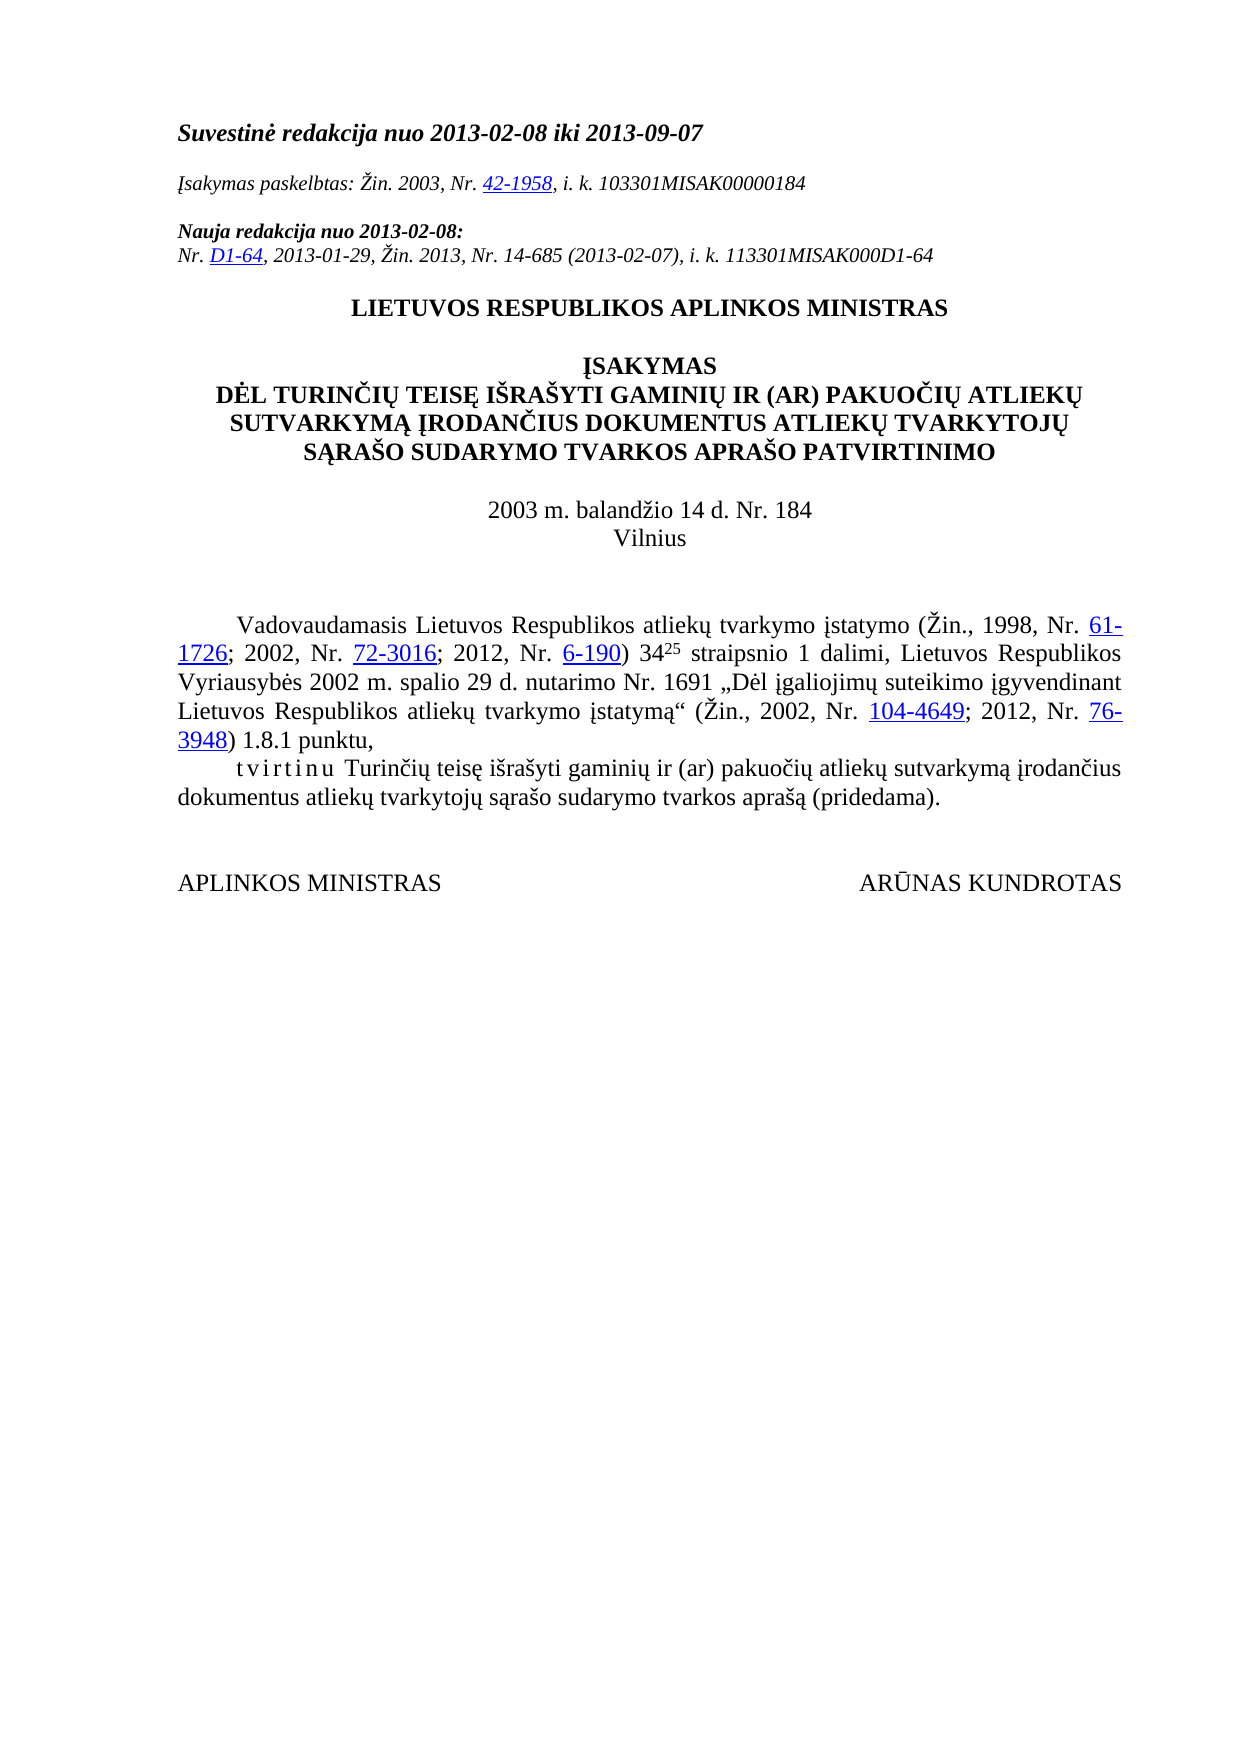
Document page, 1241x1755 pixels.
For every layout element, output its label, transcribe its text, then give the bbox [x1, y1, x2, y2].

text DĖL TURINČIŲ TEISĘ išrašyti gaminių ir (ar) pakuočių atliekų sutvarkymą įrodančius dokumentus atliekų tvarkytojų SĄRAŠO SUDARYMO TVARKOS APRAŠO PATVIRTINIMO [177, 380, 1122, 466]
text tvirtinu Turinčių teisę išrašyti gaminių ir (ar) pakuočių atliekų sutvarkymą įrodančius dokumentus atliekų tvarkytojų sąrašo sudarymo tvarkos aprašą (pridedama). [177, 753, 1122, 811]
text Įsakymas paskelbtas: Žin. 2003, Nr. 42-1958, i. k. 103301MISAK00000184 [177, 171, 1122, 195]
text APLINKOS MINISTRAS ARŪNAS KUNDROTAS [177, 868, 1122, 897]
text Suvestinė redakcija nuo 2013-02-08 iki 2013-09-07 [177, 118, 1122, 147]
text Nr. D1-64, 2013-01-29, Žin. 2013, Nr. 14-685 (2013-02-07), i. k. 113301MISAK000D1-64 [177, 243, 1122, 267]
text Vadovaudamasis Lietuvos Respublikos atliekų tvarkymo įstatymo (Žin., 1998, Nr. 61-1726; 2002, Nr. 72-3016; 2012, Nr. 6-190) 3425 straipsnio 1 dalimi, Lietuvos Respublikos Vyriausybės 2002 m. spalio 29 d. nutarimo Nr. 1691 „Dėl įgaliojimų suteikimo įgyvendinant Lietuvos Respublikos atliekų tvarkymo įstatymą“ (Žin., 2002, Nr. 104-4649; 2012, Nr. 76-3948) 1.8.1 punktu, [177, 610, 1122, 753]
text 2003 m. balandžio 14 d. Nr. 184 [177, 495, 1122, 523]
text LIETUVOS RESPUBLIKOS APLINKOS MINISTRAS [177, 293, 1122, 322]
text Nauja redakcija nuo 2013-02-08: [177, 219, 1122, 243]
text Vilnius [177, 523, 1122, 552]
text ĮSAKYMAS [177, 351, 1122, 380]
